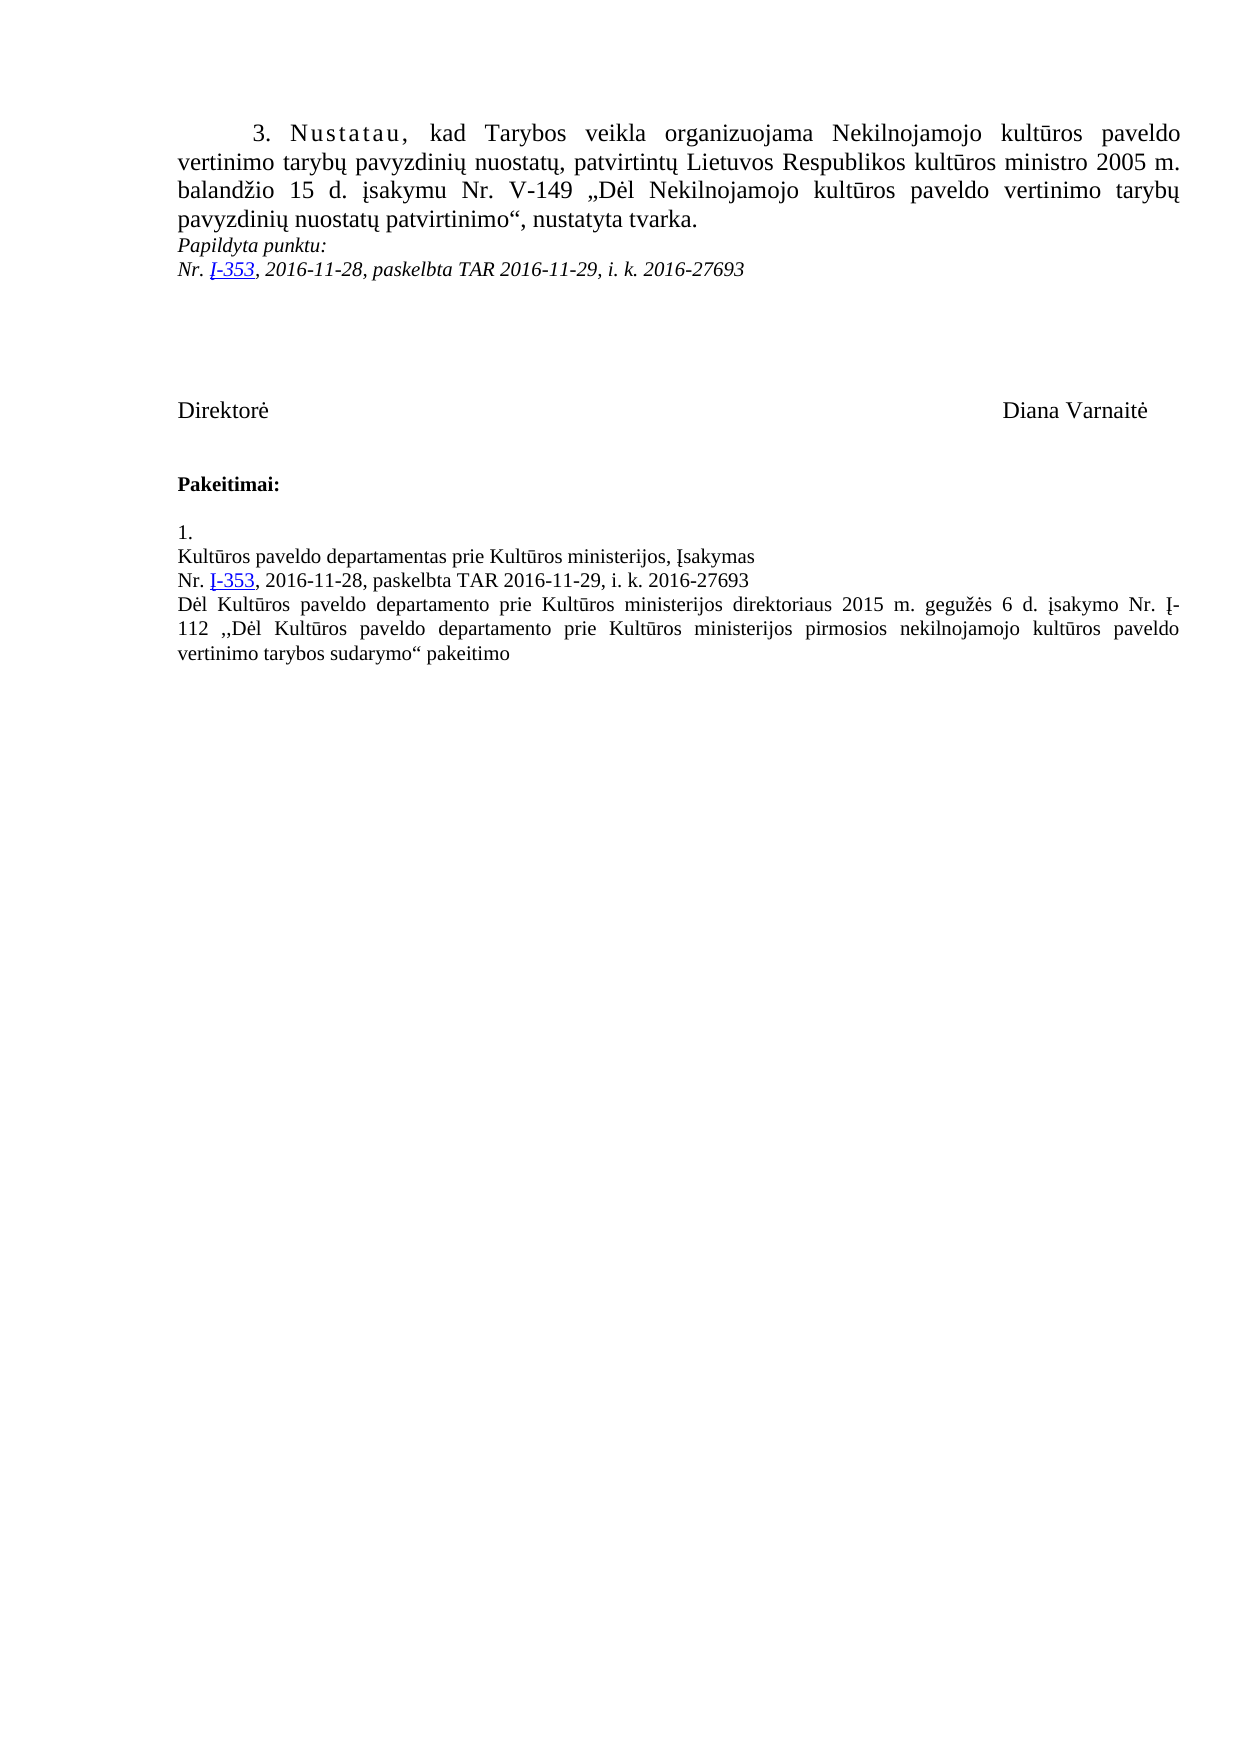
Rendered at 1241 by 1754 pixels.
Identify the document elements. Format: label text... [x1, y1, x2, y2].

text Nr. Į-353, 2016-11-28, paskelbta TAR 2016-11-29, i. k. 2016-27693 [177, 568, 1181, 592]
text 1. [177, 520, 1181, 544]
text 3. Nustatau, kad Tarybos veikla organizuojama Nekilnojamojo kultūros paveldo vertinimo tarybų pavyzdinių nuostatų, patvirtintų Lietuvos Respublikos kultūros ministro 2005 m. balandžio 15 d. įsakymu Nr. V-149 „Dėl Nekilnojamojo kultūros paveldo vertinimo tarybų pavyzdinių nuostatų patvirtinimo“, nustatyta tvarka. [177, 118, 1181, 233]
text Dėl Kultūros paveldo departamento prie Kultūros ministerijos direktoriaus 2015 m. gegužės 6 d. įsakymo Nr. Į-112 ,,Dėl Kultūros paveldo departamento prie Kultūros ministerijos pirmosios nekilnojamojo kultūros paveldo vertinimo tarybos sudarymo“ pakeitimo [177, 592, 1181, 664]
text Direktorė Diana Varnaitė [177, 396, 1181, 424]
text Pakeitimai: [177, 472, 1181, 496]
text Papildyta punktu: [177, 233, 1181, 257]
text Kultūros paveldo departamentas prie Kultūros ministerijos, Įsakymas [177, 544, 1181, 568]
text Nr. Į-353, 2016-11-28, paskelbta TAR 2016-11-29, i. k. 2016-27693 [177, 257, 1181, 281]
